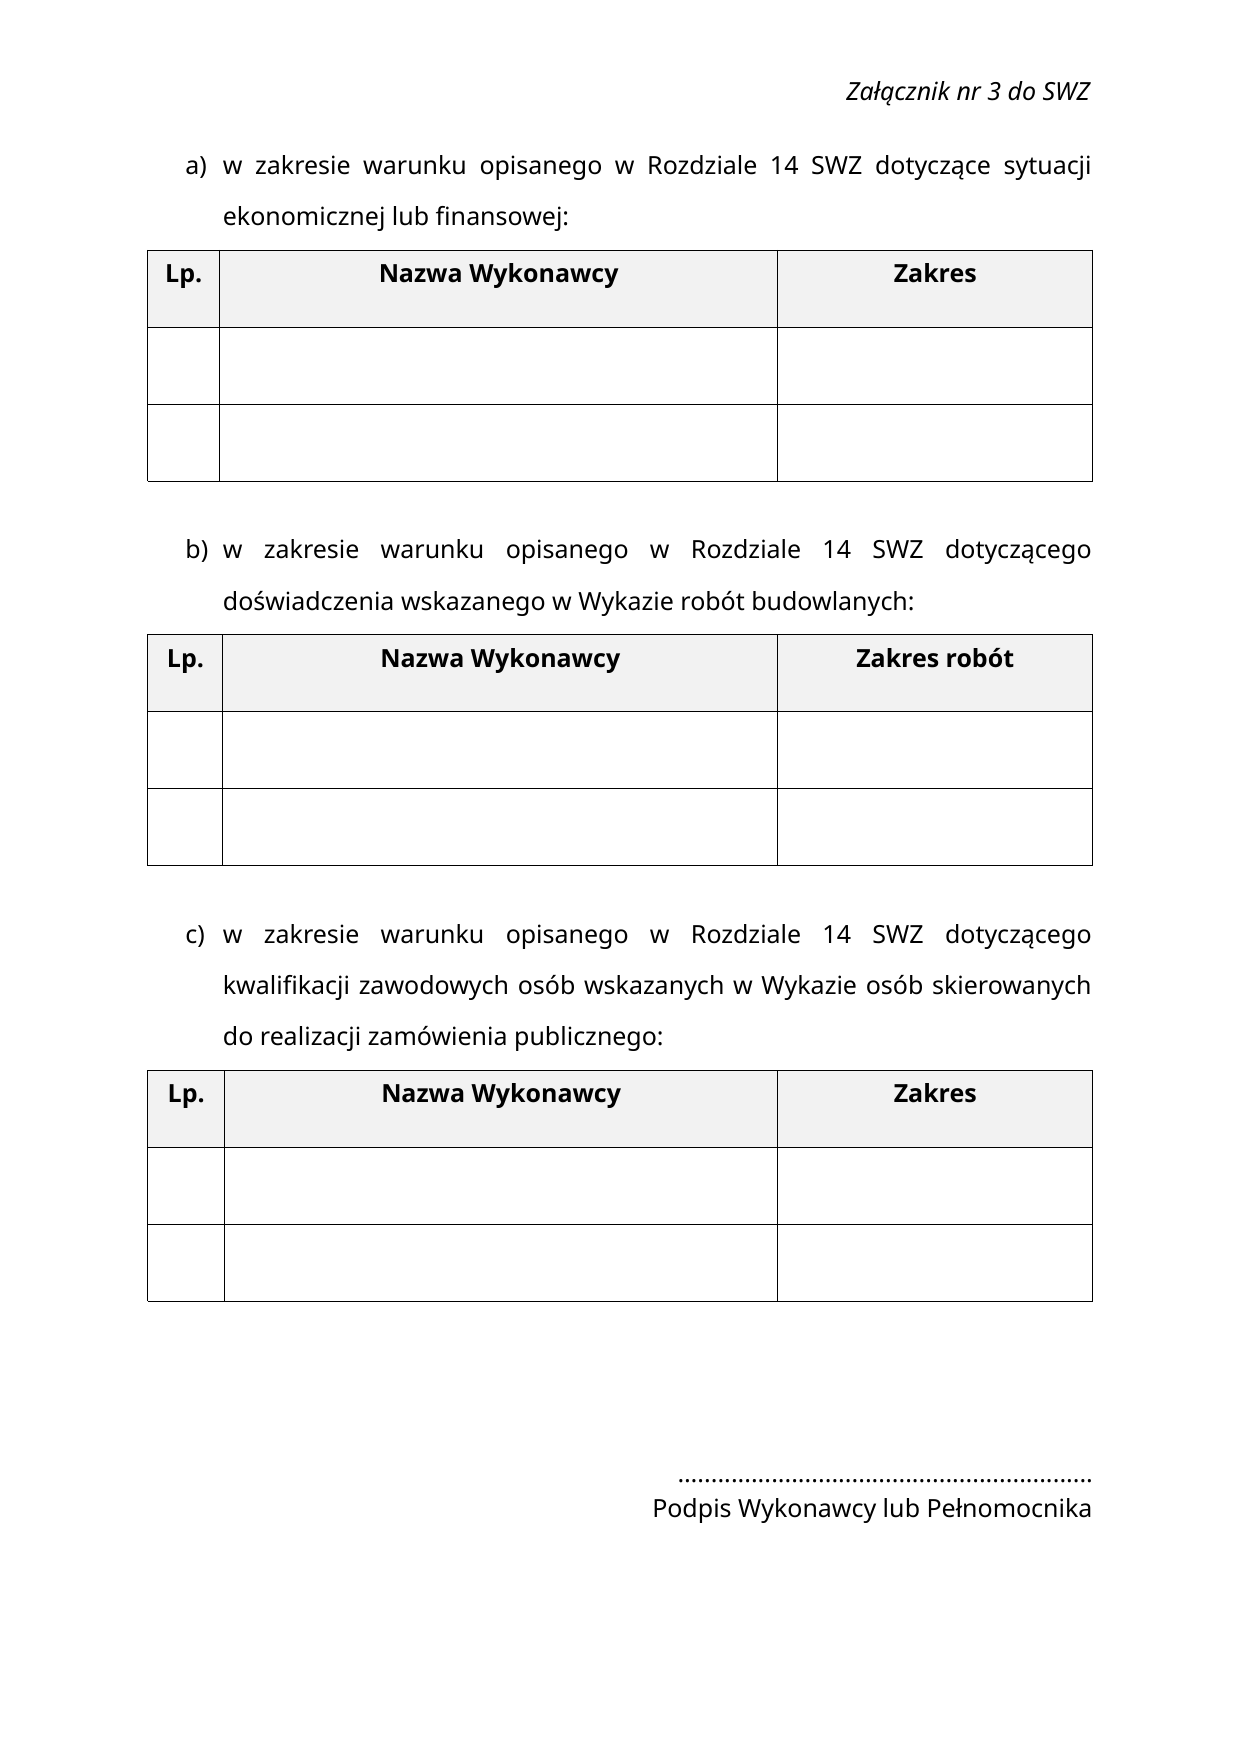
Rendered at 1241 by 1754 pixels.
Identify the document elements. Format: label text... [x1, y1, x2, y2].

table_header Zakres [778, 1071, 1092, 1147]
table_cell [778, 328, 1092, 404]
table_header Nazwa Wykonawcy [223, 635, 777, 711]
table_header Lp. [148, 635, 222, 711]
table_cell [223, 789, 777, 865]
table_cell [148, 1148, 224, 1224]
table_cell [223, 712, 777, 788]
list w zakresie warunku opisanego w Rozdziale 14 SWZ dotyczącego doświadczenia wskazanego w Wykazie robót budowlanych: [185, 532, 1093, 617]
table_cell [148, 405, 219, 481]
table_cell [778, 405, 1092, 481]
table_cell [778, 789, 1092, 865]
table_cell [148, 328, 219, 404]
text Podpis Wykonawcy lub Pełnomocnika [148, 1490, 1093, 1524]
list w zakresie warunku opisanego w Rozdziale 14 SWZ dotyczącego kwalifikacji zawodowych osób wskazanych w Wykazie osób skierowanych do realizacji zamówienia publicznego: [185, 917, 1093, 1053]
table_cell [778, 712, 1092, 788]
table_header Zakres [778, 251, 1092, 327]
table_cell [778, 1148, 1092, 1224]
table_cell [148, 789, 222, 865]
table_cell [220, 405, 777, 481]
table_header Zakres robót [778, 635, 1092, 711]
table_header Lp. [148, 1071, 224, 1147]
table_cell [778, 1225, 1092, 1301]
table_cell [225, 1225, 777, 1301]
table_cell [220, 328, 777, 404]
table_header Lp. [148, 251, 219, 327]
list w zakresie warunku opisanego w Rozdziale 14 SWZ dotyczące sytuacji ekonomicznej lub finansowej: [185, 148, 1093, 233]
text …........................................................... [148, 1456, 1093, 1490]
table_cell [148, 712, 222, 788]
table_cell [225, 1148, 777, 1224]
table_header Nazwa Wykonawcy [225, 1071, 777, 1147]
table_cell [148, 1225, 224, 1301]
table_header Nazwa Wykonawcy [220, 251, 777, 327]
